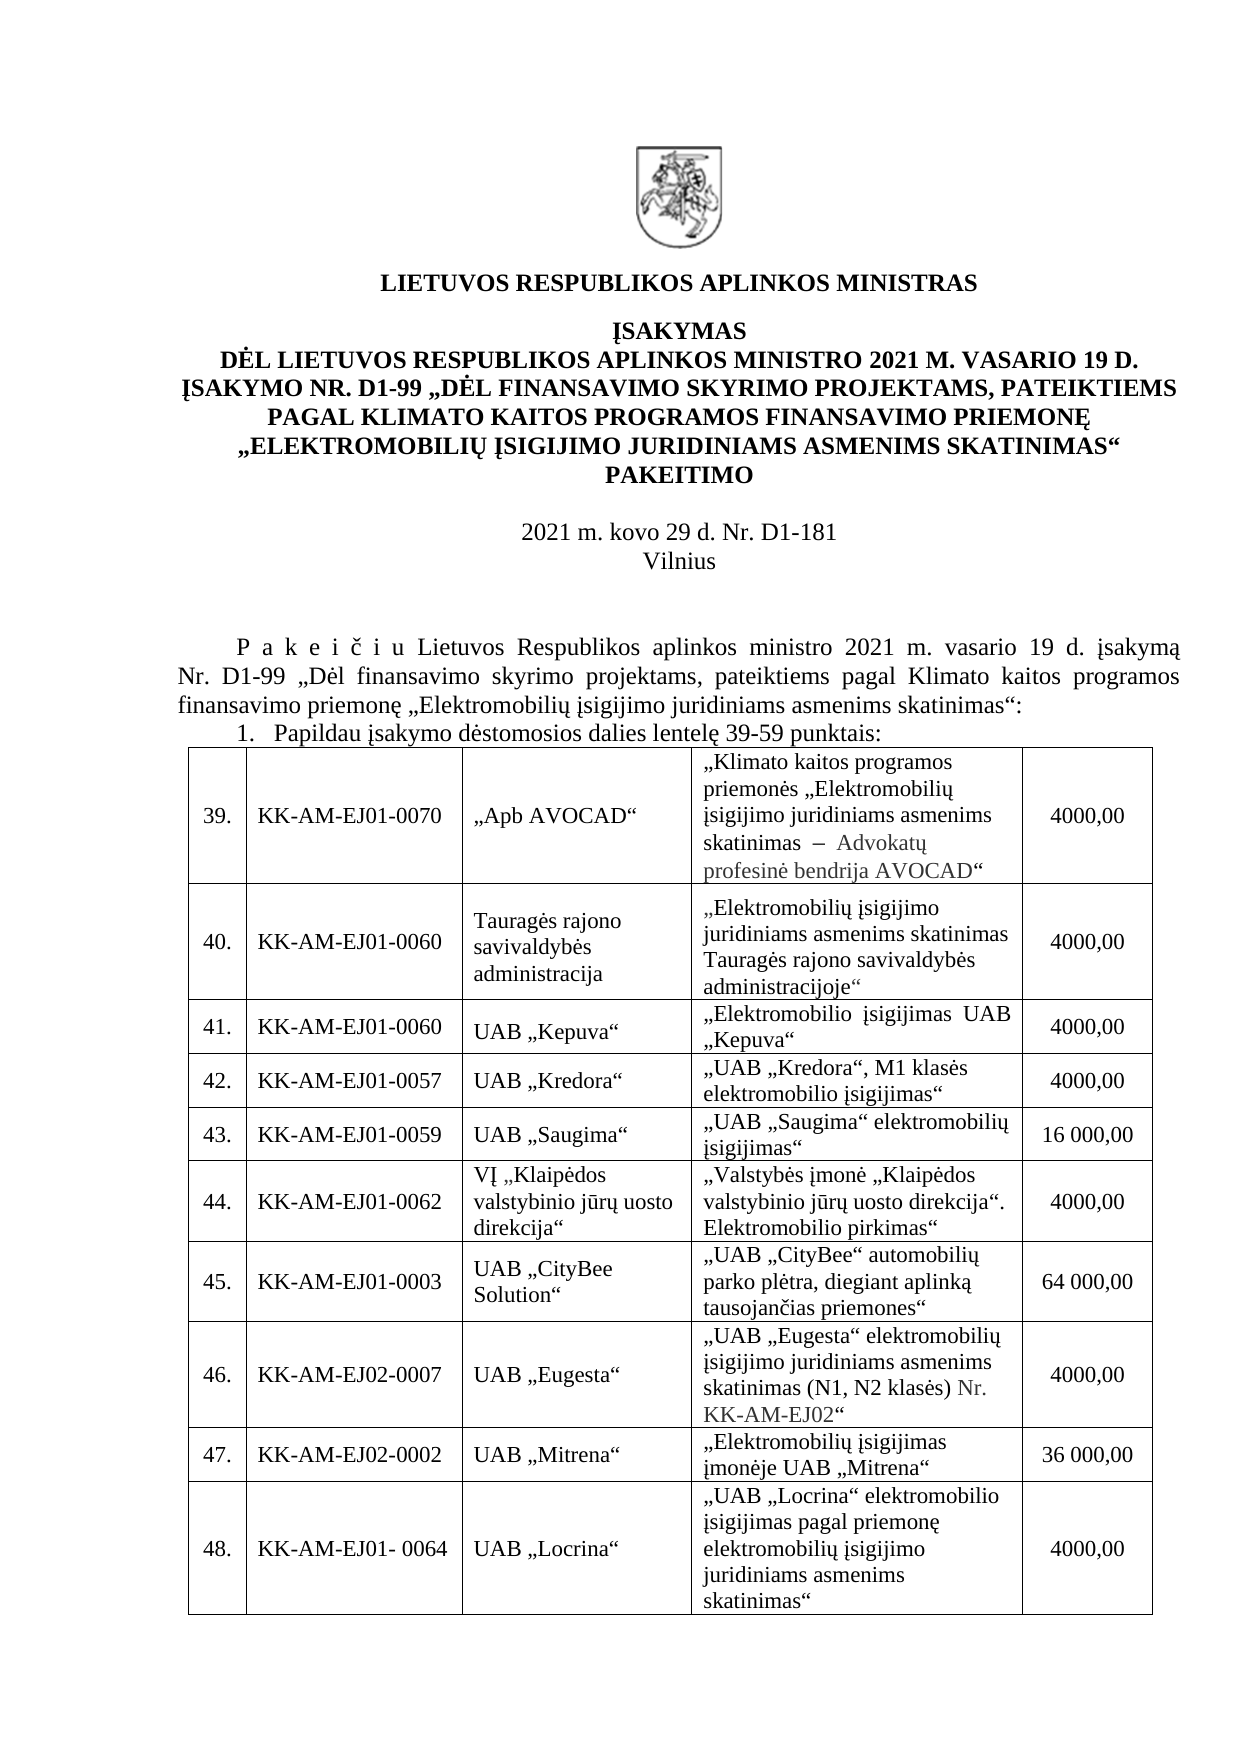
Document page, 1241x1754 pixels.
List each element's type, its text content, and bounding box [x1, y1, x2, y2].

text LIETUVOS RESPUBLIKOS APLINKOS MINISTRAS [177, 268, 1181, 297]
table_cell UAB „Locrina“ [463, 1482, 691, 1614]
text 2021 m. kovo 29 d. Nr. D1-181 [177, 517, 1181, 546]
table_cell UAB „Kredora“ [463, 1054, 691, 1107]
table_header 39. [189, 748, 246, 883]
text DĖL LIETUVOS RESPUBLIKOS APLINKOS MINISTRO 2021 M. VASARIO 19 D. ĮSAKYMO NR. D1-99 „DĖL FINANSAVIMO SKYRIMO PROJEKTAMS, PATEIKTIEMS PAGAL KLIMATO KAITOS PROGRAMOS FINANSAVIMO PRIEMONĘ „ELEKTROMOBILIŲ ĮSIGIJIMO JURIDINIAMS ASMENIMS SKATINIMAS“ PAKEITIMO [177, 345, 1181, 488]
table_cell UAB „Saugima“ [463, 1108, 691, 1160]
table_header KK-AM-EJ01-0070 [247, 748, 462, 883]
table_cell „UAB „Eugesta“ elektromobilių įsigijimo juridiniams asmenims skatinimas (N1, N2 klasės) Nr. KK-AM-EJ02“ [692, 1322, 1022, 1427]
table_cell 4000,00 [1023, 1322, 1152, 1427]
table_cell 36 000,00 [1023, 1428, 1152, 1481]
table_cell UAB „Eugesta“ [463, 1322, 691, 1427]
table_cell KK-AM-EJ02-0002 [247, 1428, 462, 1481]
table_cell KK-AM-EJ01-0060 [247, 1000, 462, 1053]
table_cell 45. [189, 1242, 246, 1321]
table_cell „UAB „Kredora“, M1 klasės elektromobilio įsigijimas“ [692, 1054, 1022, 1107]
table_cell KK-AM-EJ02-0007 [247, 1322, 462, 1427]
table_cell UAB „Mitrena“ [463, 1428, 691, 1481]
table_cell 42. [189, 1054, 246, 1107]
table_cell 47. [189, 1428, 246, 1481]
table_cell 16 000,00 [1023, 1108, 1152, 1160]
table_cell KK-AM-EJ01-0003 [247, 1242, 462, 1321]
table_cell KK-AM-EJ01-0062 [247, 1161, 462, 1241]
table_cell „UAB „CityBee“ automobilių parko plėtra, diegiant aplinką tausojančias priemones“ [692, 1242, 1022, 1321]
table_cell UAB „CityBee Solution“ [463, 1242, 691, 1321]
table_cell 4000,00 [1023, 1054, 1152, 1107]
table_cell 4000,00 [1023, 1000, 1152, 1053]
table_cell 4000,00 [1023, 1482, 1152, 1614]
table_cell KK-AM-EJ01-0059 [247, 1108, 462, 1160]
table_cell „UAB „Saugima“ elektromobilių įsigijimas“ [692, 1108, 1022, 1160]
text P a k e i č i u Lietuvos Respublikos aplinkos ministro 2021 m. vasario 19 d. įsakymą Nr. D1-99 „Dėl finansavimo skyrimo projektams, pateiktiems pagal Klimato kaitos programos finansavimo priemonę „Elektromobilių įsigijimo juridiniams asmenims skatinimas“: [177, 632, 1181, 718]
table_cell KK-AM-EJ01-0060 [247, 884, 462, 999]
table_cell „Elektromobilių įsigijimo juridiniams asmenims skatinimas Tauragės rajono savivaldybės administracijoje“ [692, 884, 1022, 999]
table_cell KK-AM-EJ01-0057 [247, 1054, 462, 1107]
table_cell 48. [189, 1482, 246, 1614]
table_cell KK-AM-EJ01- 0064 [247, 1482, 462, 1614]
table_cell „Valstybės įmonė „Klaipėdos valstybinio jūrų uosto direkcija“. Elektromobilio pirkimas“ [692, 1161, 1022, 1241]
table_cell 41. [189, 1000, 246, 1053]
text ĮSAKYMAS [177, 316, 1181, 345]
table_cell 4000,00 [1023, 1161, 1152, 1241]
table_header „Apb AVOCAD“ [463, 748, 691, 883]
text 1. Papildau įsakymo dėstomosios dalies lentelę 39-59 punktais: [236, 718, 1181, 747]
table_cell VĮ „Klaipėdos valstybinio jūrų uosto direkcija“ [463, 1161, 691, 1241]
table_cell 64 000,00 [1023, 1242, 1152, 1321]
table_cell Tauragės rajono savivaldybės administracija [463, 884, 691, 999]
table_cell 44. [189, 1161, 246, 1241]
table_cell „Elektromobilio įsigijimas UAB „Kepuva“ [692, 1000, 1022, 1053]
table_cell UAB „Kepuva“ [463, 1000, 691, 1053]
table_header „Klimato kaitos programos priemonės „Elektromobilių įsigijimo juridiniams asmenims skatinimas – Advokatų profesinė bendrija AVOCAD“ [692, 748, 1022, 883]
table_cell 46. [189, 1322, 246, 1427]
table_cell 4000,00 [1023, 884, 1152, 999]
table_cell „Elektromobilių įsigijimas įmonėje UAB „Mitrena“ [692, 1428, 1022, 1481]
table_cell 40. [189, 884, 246, 999]
table_cell „UAB „Locrina“ elektromobilio įsigijimas pagal priemonę elektromobilių įsigijimo juridiniams asmenims skatinimas“ [692, 1482, 1022, 1614]
table_cell 43. [189, 1108, 246, 1160]
text Vilnius [177, 546, 1181, 575]
table_header 4000,00 [1023, 748, 1152, 883]
